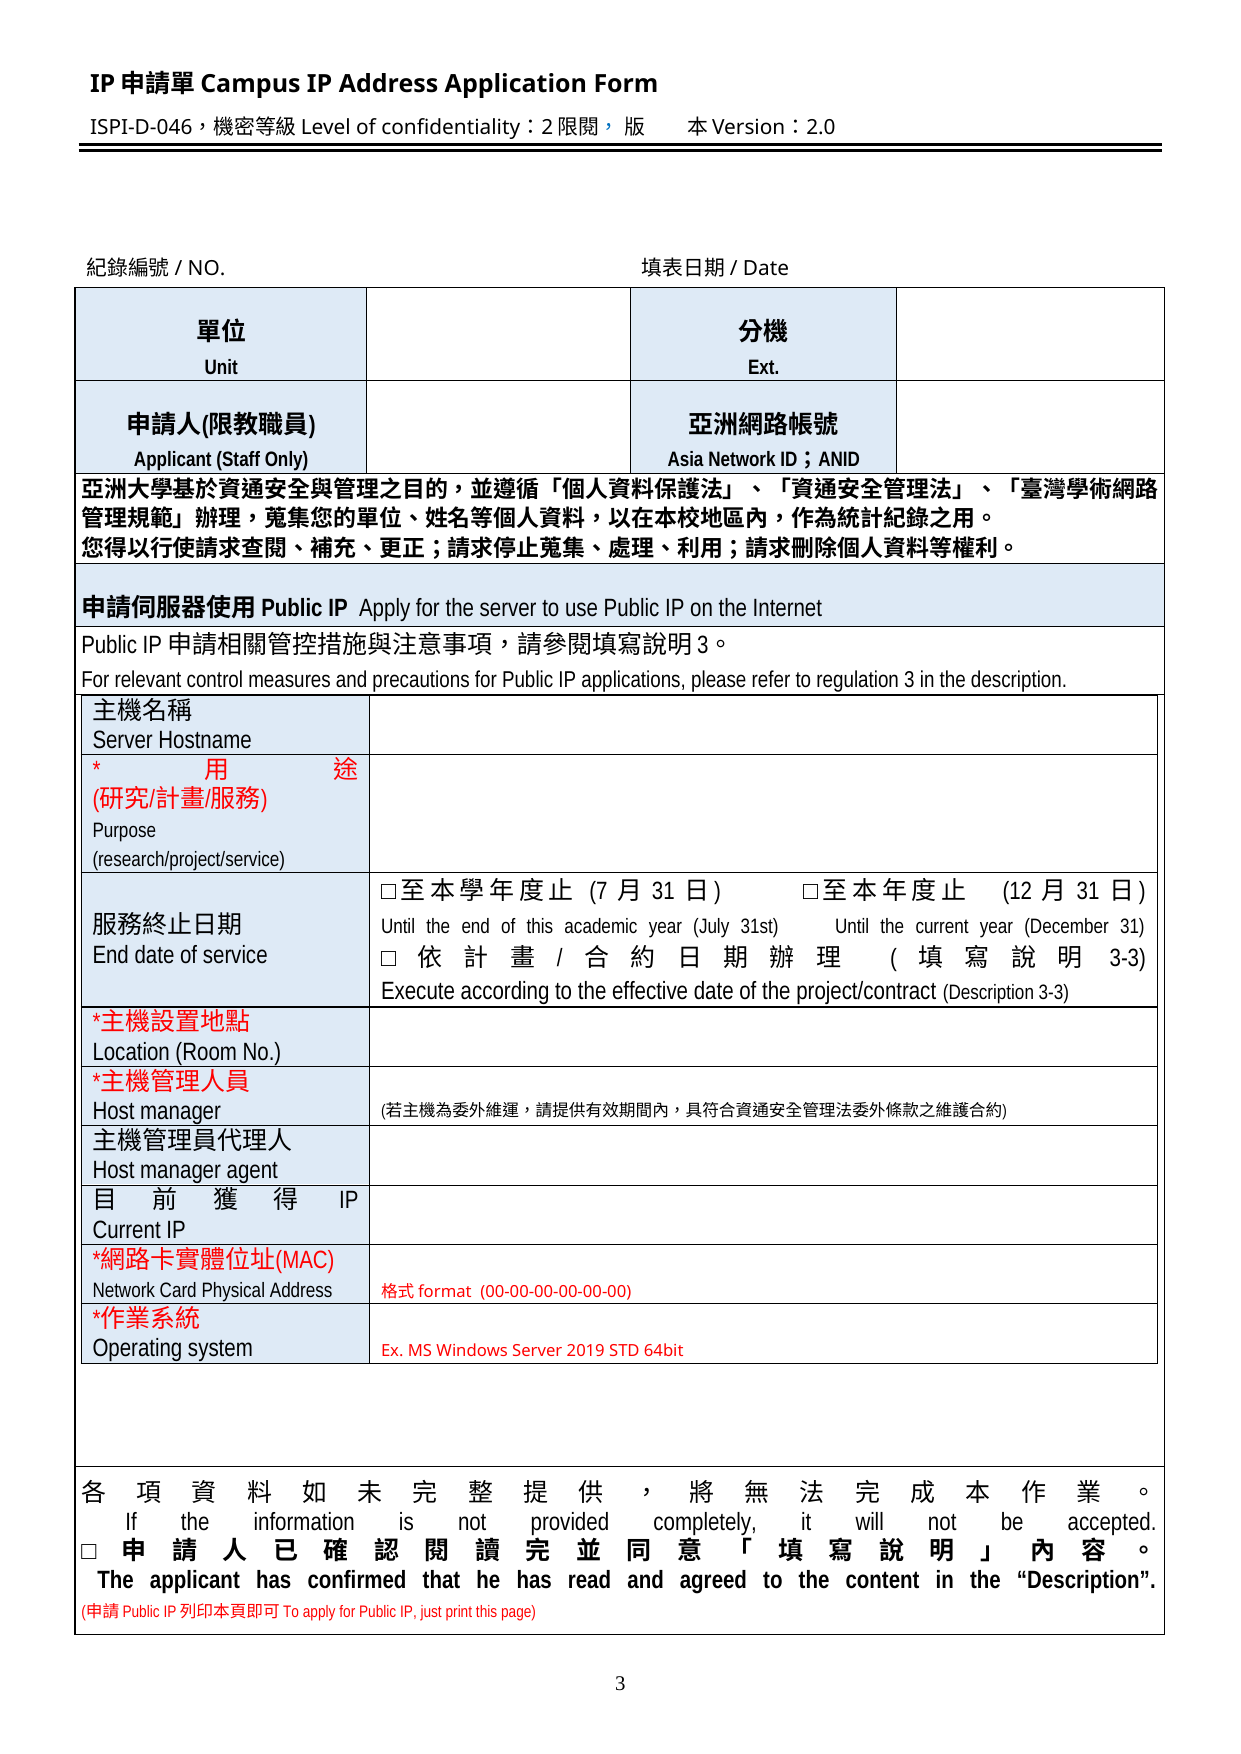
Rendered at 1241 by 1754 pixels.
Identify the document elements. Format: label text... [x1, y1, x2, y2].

table_cell [367, 288, 630, 380]
table_cell *網路卡實體位址(MAC) Network Card Physical Address [82, 1245, 369, 1303]
table_cell [370, 755, 1157, 872]
table_header [367, 225, 630, 287]
table_cell 亞洲大學基於資通安全與管理之目的，並遵循「個人資料保護法」、「資通安全管理法」、「臺灣學術網路管理規範」辦理，蒐集您的單位、姓名等個人資料，以在本校地區內，作為統計紀錄之用。 您得以行使請求查閱、補充、更正；請求停止蒐集、處理、利用；請求刪除個人資料等權利。 [76, 474, 1164, 563]
table_cell [370, 1126, 1157, 1184]
table_cell 單位 Unit [76, 288, 366, 380]
table_cell [370, 1008, 1157, 1066]
table_cell *作業系統 Operating system [82, 1304, 369, 1363]
table_cell 目前獲得IP Current IP [82, 1186, 369, 1244]
table_cell (若主機為委外維運，請提供有效期間內，具符合資通安全管理法委外條款之維護合約) [370, 1067, 1157, 1125]
table_cell 分機 Ext. [631, 288, 896, 380]
table_cell *主機設置地點 Location (Room No.) [82, 1008, 369, 1066]
table_cell 格式 format (00-00-00-00-00-00) [370, 1245, 1157, 1303]
table_cell [370, 1186, 1157, 1244]
table_cell [367, 381, 630, 473]
table_cell Public IP申請相關管控措施與注意事項，請參閱填寫說明3。 For relevant control measures and precautions for Public IP applications, please refer to regulation 3 in the description. [76, 627, 1164, 694]
table_cell 申請人(限教職員) Applicant (Staff Only) [76, 381, 366, 473]
table_header [897, 225, 1164, 287]
table_cell *用途 (研究/計畫/服務) Purpose (research/project/service) [82, 755, 369, 872]
table_cell [897, 288, 1164, 380]
table_cell 亞洲網路帳號 Asia Network ID；ANID [631, 381, 896, 473]
table_cell [76, 695, 1164, 1466]
table_cell 各項資料如未完整提供，將無法完成本作業。 If the information is not provided completely, it will not be accepted. □申請人已確認閱讀完並同意「填寫說明」內容。 The applicant has confirmed that he has read and agreed to the content in the “Description”. (申請Public IP列印本頁即可To apply for Public IP, just print this page) [76, 1467, 1164, 1634]
table_cell 申請伺服器使用Public IP Apply for the server to use Public IP on the Internet [76, 564, 1164, 626]
table_cell □至本學年度止 (7月31日) □至本年度止 (12月31日) Until the end of this academic year (July 31st) Until the current year (December 31) □依計畫/合約日期辦理 (填寫說明3-3) Execute according to the effective date of the project/contract (Description 3-3) [370, 873, 1157, 1006]
table_cell Ex. MS Windows Server 2019 STD 64bit [370, 1304, 1157, 1363]
table_cell 主機管理員代理人 Host manager agent [82, 1126, 369, 1184]
table_header 填表日期 / Date [630, 225, 897, 287]
table_cell 服務終止日期 End date of service [82, 873, 369, 1006]
table_header 紀錄編號 / NO. [75, 225, 367, 287]
table_header 主機名稱 Server Hostname [82, 696, 369, 754]
table_cell [897, 381, 1164, 473]
table_cell *主機管理人員 Host manager [82, 1067, 369, 1125]
table_header [370, 696, 1157, 754]
